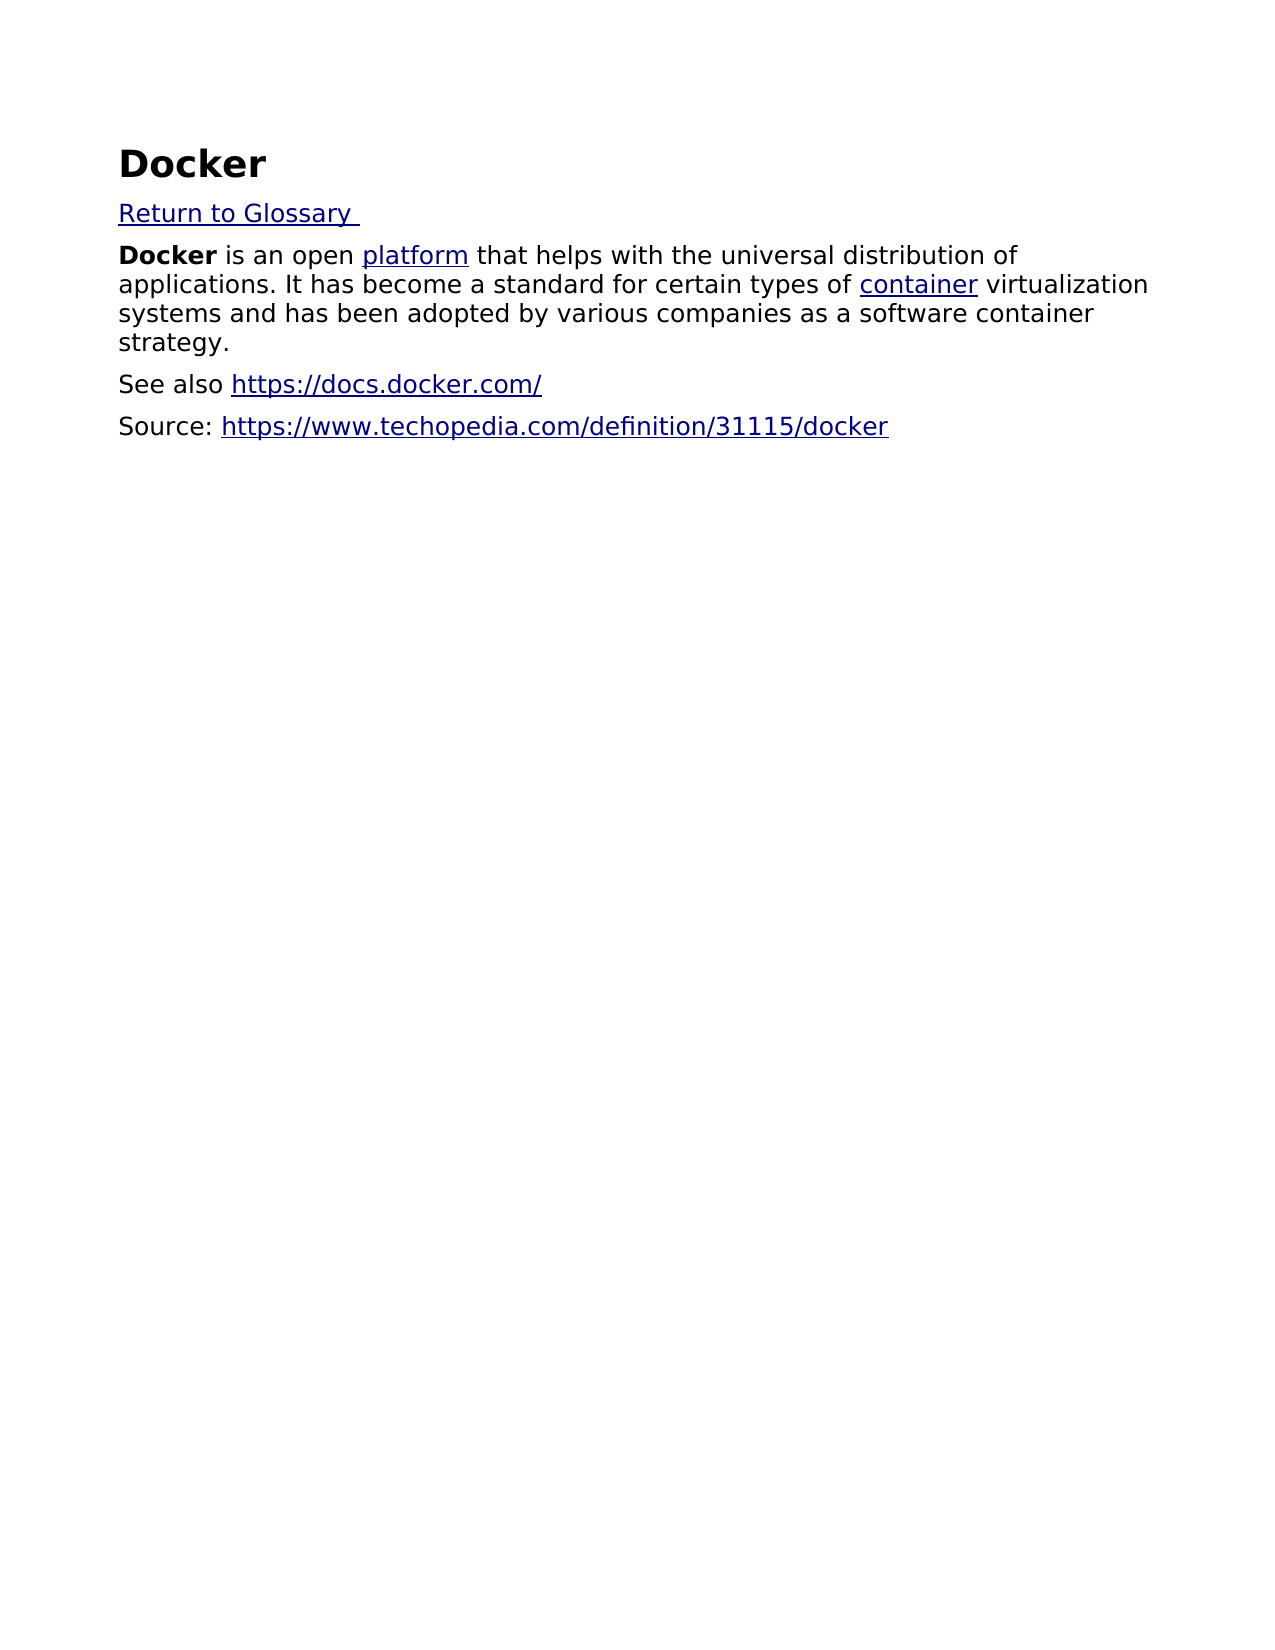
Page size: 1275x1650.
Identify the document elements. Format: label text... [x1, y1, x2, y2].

text Source: https://www.techopedia.com/definition/31115/docker [118, 412, 1157, 441]
text Return to Glossary [118, 199, 1157, 228]
text Docker is an open platform that helps with the universal distribution of applications. It has become a standard for certain types of container virtualization systems and has been adopted by various companies as a software container strategy. [118, 241, 1157, 358]
subtitle Docker [118, 143, 1157, 187]
text See also https://docs.docker.com/ [118, 370, 1157, 399]
